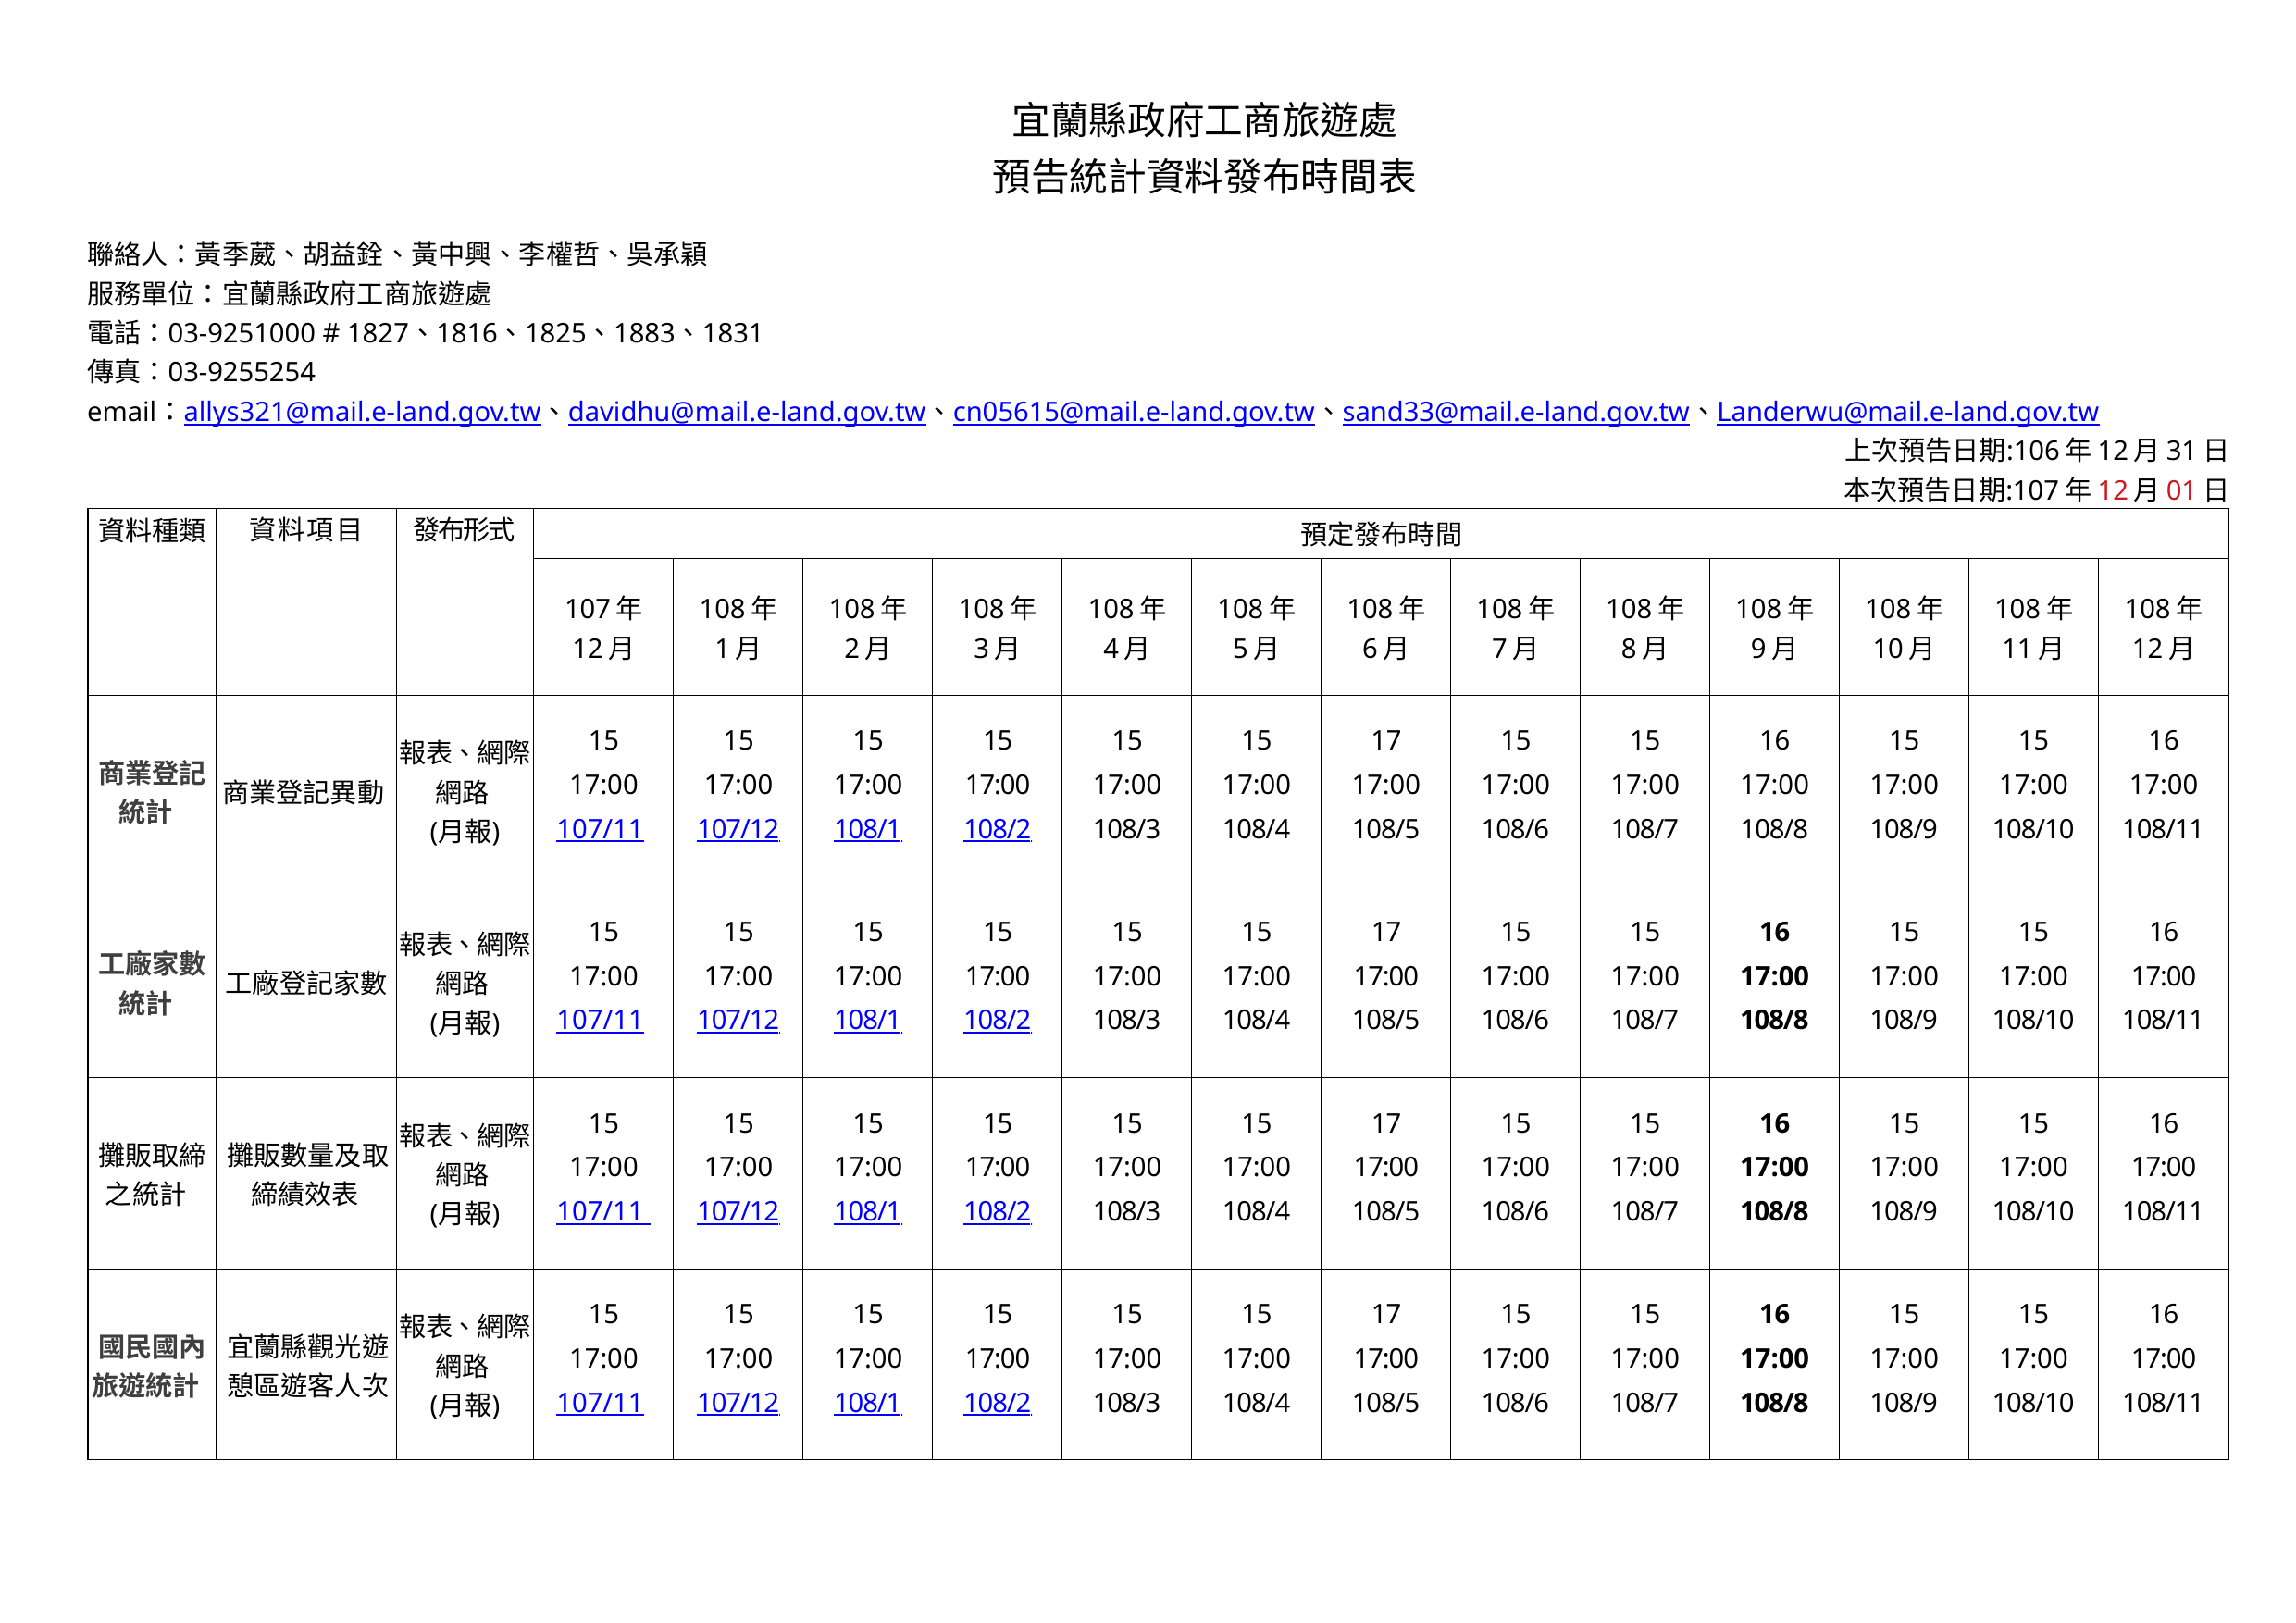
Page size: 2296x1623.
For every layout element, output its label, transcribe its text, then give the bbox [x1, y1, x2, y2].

table_header 發布形式 [397, 509, 533, 695]
table_cell 15 17:00 108/10 [1969, 696, 2098, 886]
table_cell 15 17:00 107/11 [534, 886, 673, 1077]
table_cell 15 17:00 108/2 [933, 886, 1061, 1077]
table_cell 16 17:00 108/8 [1710, 1078, 1839, 1269]
table_cell 15 17:00 107/11 [534, 696, 673, 886]
table_cell 16 17:00 108/8 [1710, 1270, 1839, 1459]
table_cell 16 17:00 108/8 [1710, 696, 1839, 886]
table_cell 15 17:00 108/6 [1451, 886, 1580, 1077]
table_cell 108年 5月 [1192, 559, 1321, 695]
table_cell 108年 8月 [1581, 559, 1709, 695]
table_cell 15 17:00 108/1 [803, 1078, 932, 1269]
table_cell 15 17:00 107/12 [674, 696, 802, 886]
table_cell 16 17:00 108/8 [1710, 886, 1839, 1077]
table_cell 108年 2月 [803, 559, 932, 695]
table_cell 108年 4月 [1062, 559, 1191, 695]
table_cell 15 17:00 108/9 [1840, 1078, 1968, 1269]
table_cell 15 17:00 108/10 [1969, 1270, 2098, 1459]
table_cell 108年 6月 [1322, 559, 1450, 695]
table_header 資料種類 [89, 509, 216, 695]
table_cell 15 17:00 108/4 [1192, 1078, 1321, 1269]
text 宜蘭縣政府工商旅遊處 [87, 90, 2229, 146]
table_cell 報表、網際網路 (月報) [397, 1270, 533, 1459]
table_cell 商業登記異動 [217, 696, 396, 886]
table_cell 報表、網際網路 (月報) [397, 1078, 533, 1269]
table_cell 15 17:00 108/10 [1969, 886, 2098, 1077]
table_cell 15 17:00 108/4 [1192, 696, 1321, 886]
table_cell 15 17:00 108/4 [1192, 886, 1321, 1077]
table_cell 15 17:00 108/3 [1062, 886, 1191, 1077]
table_cell 15 17:00 108/2 [933, 696, 1061, 886]
table_cell 15 17:00 108/2 [933, 1270, 1061, 1459]
table_cell 17 17:00 108/5 [1322, 1270, 1450, 1459]
table_cell 商業登記統計 [89, 696, 216, 886]
table_cell 15 17:00 108/3 [1062, 1270, 1191, 1459]
table_cell 15 17:00 108/6 [1451, 1078, 1580, 1269]
table_cell 報表、網際網路 (月報) [397, 886, 533, 1077]
table_cell 15 17:00 108/2 [933, 1078, 1061, 1269]
table_cell 15 17:00 107/11 [534, 1078, 673, 1269]
table_cell 15 17:00 108/7 [1581, 886, 1709, 1077]
table_cell 工廠家數統計 [89, 886, 216, 1077]
table_cell 16 17:00 108/11 [2099, 1078, 2228, 1269]
table_cell 17 17:00 108/5 [1322, 886, 1450, 1077]
text 聯絡人：黃季葳、胡益銓、黃中興、李權哲、吳承穎 [87, 233, 2229, 272]
text email：allys321@mail.e-land.gov.tw、davidhu@mail.e-land.gov.tw、cn05615@mail.e-land.gov.tw、sand33@mail.e-land.gov.tw、Landerwu@mail.e-land.gov.tw [87, 390, 2229, 429]
table_cell 16 17:00 108/11 [2099, 696, 2228, 886]
table_header 預定發布時間 [534, 509, 2228, 558]
table_header 資料項目 [217, 509, 396, 695]
table_cell 17 17:00 108/5 [1322, 1078, 1450, 1269]
text 上次預告日期:106年12月31日 本次預告日期:107年 12月01日 [87, 429, 2229, 507]
table_cell 宜蘭縣觀光遊憩區遊客人次 [217, 1270, 396, 1459]
table_cell 攤販數量及取締績效表 [217, 1078, 396, 1269]
table_cell 108年 11月 [1969, 559, 2098, 695]
table_cell 108年 1月 [674, 559, 802, 695]
table_cell 15 17:00 108/6 [1451, 696, 1580, 886]
table_cell 15 17:00 108/1 [803, 696, 932, 886]
table_cell 108年 7月 [1451, 559, 1580, 695]
table_cell 15 17:00 107/12 [674, 886, 802, 1077]
table_cell 國民國內旅遊統計 [89, 1270, 216, 1459]
table_cell 15 17:00 108/4 [1192, 1270, 1321, 1459]
table_cell 15 17:00 108/7 [1581, 1078, 1709, 1269]
table_cell 15 17:00 108/9 [1840, 696, 1968, 886]
table_cell 15 17:00 108/7 [1581, 696, 1709, 886]
table_cell 工廠登記家數 [217, 886, 396, 1077]
table_cell 108年 12月 [2099, 559, 2228, 695]
table_cell 16 17:00 108/11 [2099, 1270, 2228, 1459]
table_cell 15 17:00 108/1 [803, 886, 932, 1077]
table_cell 15 17:00 108/1 [803, 1270, 932, 1459]
table_cell 15 17:00 108/9 [1840, 1270, 1968, 1459]
table_cell 15 17:00 108/9 [1840, 886, 1968, 1077]
table_cell 攤販取締之統計 [89, 1078, 216, 1269]
table_cell 16 17:00 108/11 [2099, 886, 2228, 1077]
table_cell 15 17:00 108/3 [1062, 1078, 1191, 1269]
table_cell 108年 3月 [933, 559, 1061, 695]
table_cell 15 17:00 107/12 [674, 1078, 802, 1269]
table_cell 15 17:00 108/3 [1062, 696, 1191, 886]
table_cell 15 17:00 108/10 [1969, 1078, 2098, 1269]
table_cell 15 17:00 107/12 [674, 1270, 802, 1459]
table_cell 108年 9月 [1710, 559, 1839, 695]
text 服務單位：宜蘭縣政府工商旅遊處 電話：03-9251000 # 1827、1816、1825、1883、1831 傳真：03-9255254 [87, 272, 2229, 390]
text 預告統計資料發布時間表 [87, 146, 2229, 202]
table_cell 15 17:00 108/7 [1581, 1270, 1709, 1459]
table_cell 17 17:00 108/5 [1322, 696, 1450, 886]
table_cell 15 17:00 108/6 [1451, 1270, 1580, 1459]
table_cell 報表、網際網路 (月報) [397, 696, 533, 886]
table_cell 108年 10月 [1840, 559, 1968, 695]
table_cell 15 17:00 107/11 [534, 1270, 673, 1459]
table_cell 107年 12月 [534, 559, 673, 695]
